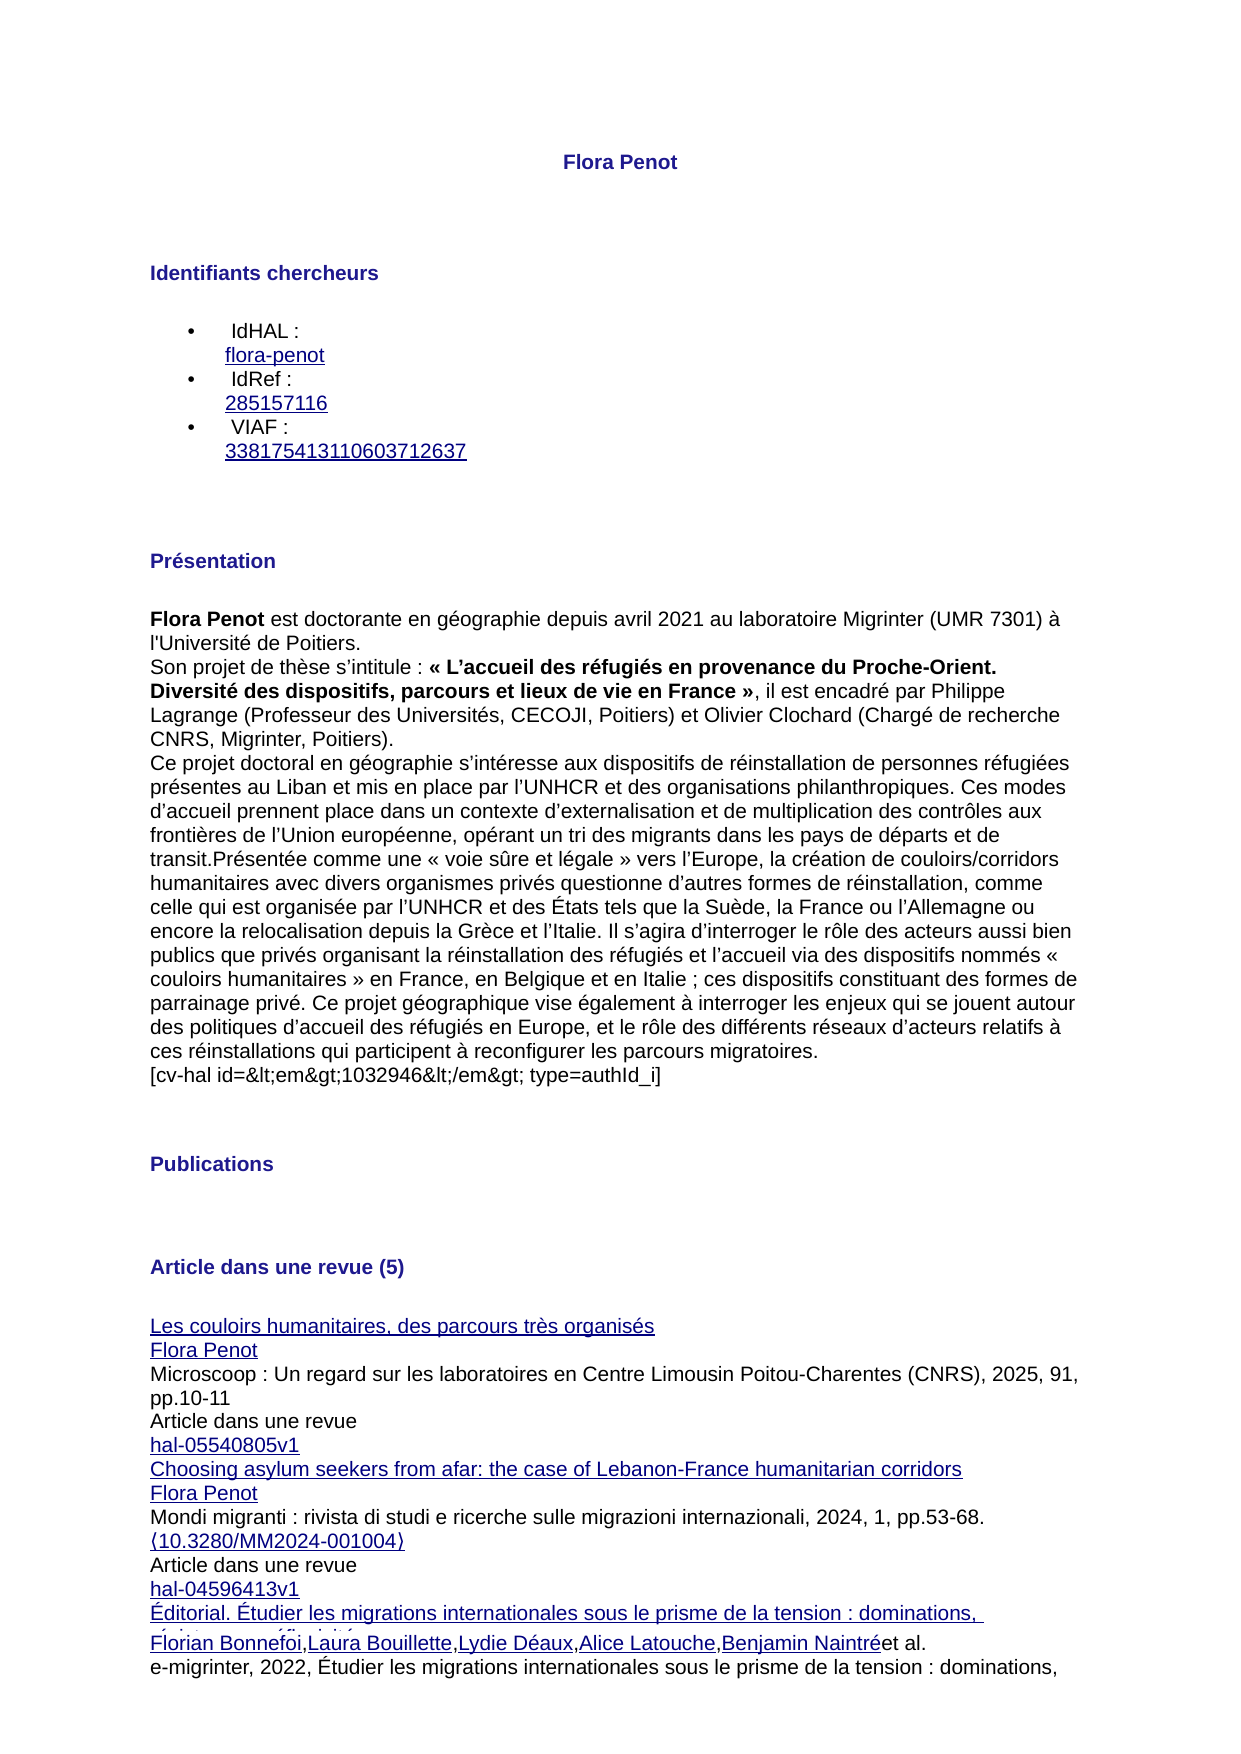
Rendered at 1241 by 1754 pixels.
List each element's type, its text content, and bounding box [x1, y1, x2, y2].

subtitle Flora Penot [150, 150, 1090, 174]
table_cell Éditorial. Étudier les migrations internationales sous le prisme de la tension : dominations, résistances, réflexivité Florian Bonnefoi,Laura Bouillette,Lydie Déaux,Alice Latouche,Benjamin Naintréet al. e-migrinter, 2022, Étudier les migrations internationales sous le prisme de la tension : dominations, résistances, réflexivité, 23, ⟨10.4000/e-migrinter.3258⟩ Article dans une revue hal-03903106v1 [150, 1601, 1090, 1679]
list IdRef : [187, 367, 1090, 391]
text Ce projet doctoral en géographie s’intéresse aux dispositifs de réinstallation de personnes réfugiées présentes au Liban et mis en place par l’UNHCR et des organisations philanthropiques. Ces modes d’accueil prennent place dans un contexte d’externalisation et de multiplication des contrôles aux frontières de l’Union européenne, opérant un tri des migrants dans les pays de départs et de transit.Présentée comme une « voie sûre et légale » vers l’Europe, la création de couloirs/corridors humanitaires avec divers organismes privés questionne d’autres formes de réinstallation, comme celle qui est organisée par l’UNHCR et des États tels que la Suède, la France ou l’Allemagne ou encore la relocalisation depuis la Grèce et l’Italie. Il s’agira d’interroger le rôle des acteurs aussi bien publics que privés organisant la réinstallation des réfugiés et l’accueil via des dispositifs nommés « couloirs humanitaires » en France, en Belgique et en Italie ; ces dispositifs constituant des formes de parrainage privé. Ce projet géographique vise également à interroger les enjeux qui se jouent autour des politiques d’accueil des réfugiés en Europe, et le rôle des différents réseaux d’acteurs relatifs à ces réinstallations qui participent à reconfigurer les parcours migratoires. [150, 751, 1090, 1062]
list 285157116 [187, 391, 1090, 414]
text [cv-hal id=&lt;em&gt;1032946&lt;/em&gt; type=authId_i] [150, 1062, 1090, 1086]
list flora-penot [187, 343, 1090, 367]
subtitle Identifiants chercheurs [150, 260, 1090, 284]
text Son projet de thèse s’intitule : « L’accueil des réfugiés en provenance du Proche-Orient. Diversité des dispositifs, parcours et lieux de vie en France », il est encadré par Philippe Lagrange (Professeur des Universités, CECOJI, Poitiers) et Olivier Clochard (Chargé de recherche CNRS, Migrinter, Poitiers). [150, 655, 1090, 751]
table_header Les couloirs humanitaires, des parcours très organisés Flora Penot Microscoop : Un regard sur les laboratoires en Centre Limousin Poitou-Charentes (CNRS), 2025, 91, pp.10-11 Article dans une revue hal-05540805v1 [150, 1314, 1090, 1457]
text Flora Penot est doctorante en géographie depuis avril 2021 au laboratoire Migrinter (UMR 7301) à l'Université de Poitiers. [150, 607, 1090, 655]
subtitle Présentation [150, 549, 1090, 573]
list VIAF : [187, 414, 1090, 438]
list IdHAL : [187, 319, 1090, 343]
table_cell Choosing asylum seekers from afar: the case of Lebanon-France humanitarian corridors Flora Penot Mondi migranti : rivista di studi e ricerche sulle migrazioni internazionali, 2024, 1, pp.53-68. ⟨10.3280/MM2024-001004⟩ Article dans une revue hal-04596413v1 [150, 1457, 1090, 1601]
subtitle Publications [150, 1152, 1090, 1176]
list 338175413110603712637 [187, 438, 1090, 462]
subtitle Article dans une revue (5) [150, 1255, 1090, 1279]
